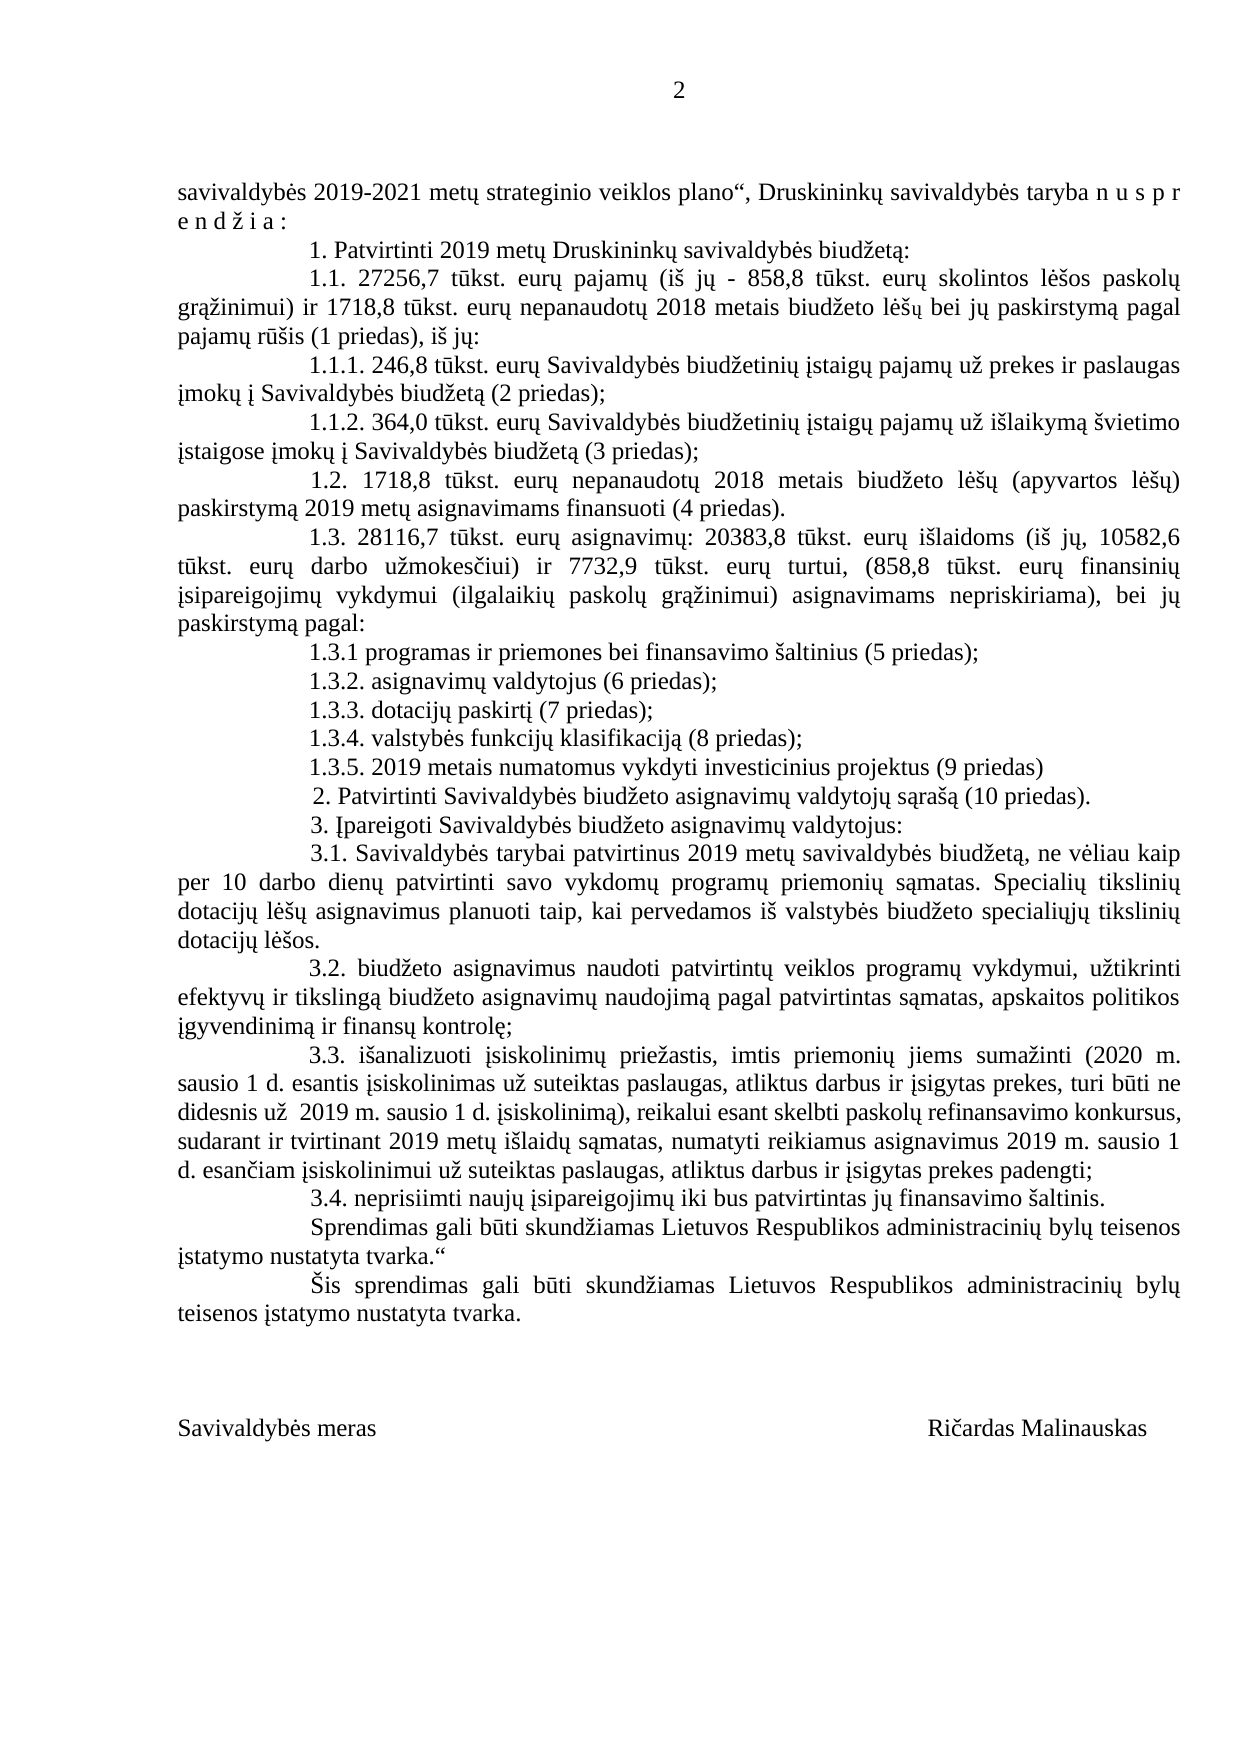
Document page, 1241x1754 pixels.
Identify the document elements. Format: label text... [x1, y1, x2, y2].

text 1.1. 27256,7 tūkst. eurų pajamų (iš jų - 858,8 tūkst. eurų skolintos lėšos paskolų grąžinimui) ir 1718,8 tūkst. eurų nepanaudotų 2018 metais biudžeto lėšų bei jų paskirstymą pagal pajamų rūšis (1 priedas), iš jų: [177, 263, 1181, 350]
text 1.3. 28116,7 tūkst. eurų asignavimų: 20383,8 tūkst. eurų išlaidoms (iš jų, 10582,6 tūkst. eurų darbo užmokesčiui) ir 7732,9 tūkst. eurų turtui, (858,8 tūkst. eurų finansinių įsipareigojimų vykdymui (ilgalaikių paskolų grąžinimui) asignavimams nepriskiriama), bei jų paskirstymą pagal: [177, 522, 1181, 637]
text Šis sprendimas gali būti skundžiamas Lietuvos Respublikos administracinių bylų teisenos įstatymo nustatyta tvarka. [177, 1270, 1181, 1327]
text 3.3. išanalizuoti įsiskolinimų priežastis, imtis priemonių jiems sumažinti (2020 m. sausio 1 d. esantis įsiskolinimas už suteiktas paslaugas, atliktus darbus ir įsigytas prekes, turi būti ne didesnis už 2019 m. sausio 1 d. įsiskolinimą), reikalui esant skelbti paskolų refinansavimo konkursus, sudarant ir tvirtinant 2019 metų išlaidų sąmatas, numatyti reikiamus asignavimus 2019 m. sausio 1 d. esančiam įsiskolinimui už suteiktas paslaugas, atliktus darbus ir įsigytas prekes padengti; [177, 1040, 1181, 1183]
text 1.3.5. 2019 metais numatomus vykdyti investicinius projektus (9 priedas) [177, 752, 1181, 781]
text 3.2. biudžeto asignavimus naudoti patvirtintų veiklos programų vykdymui, užtikrinti efektyvų ir tikslingą biudžeto asignavimų naudojimą pagal patvirtintas sąmatas, apskaitos politikos įgyvendinimą ir finansų kontrolę; [177, 953, 1181, 1040]
text 1.2. 1718,8 tūkst. eurų nepanaudotų 2018 metais biudžeto lėšų (apyvartos lėšų) paskirstymą 2019 metų asignavimams finansuoti (4 priedas). [177, 465, 1181, 522]
text 1. Patvirtinti 2019 metų Druskininkų savivaldybės biudžetą: [177, 235, 1181, 263]
text Savivaldybės meras Ričardas Malinauskas [177, 1413, 1181, 1442]
text 1.1.2. 364,0 tūkst. eurų Savivaldybės biudžetinių įstaigų pajamų už išlaikymą švietimo įstaigose įmokų į Savivaldybės biudžetą (3 priedas); [177, 407, 1181, 465]
text 1.3.1 programas ir priemones bei finansavimo šaltinius (5 priedas); [177, 637, 1181, 666]
text 2. Patvirtinti Savivaldybės biudžeto asignavimų valdytojų sąrašą (10 priedas). [177, 781, 1181, 810]
text 3.1. Savivaldybės tarybai patvirtinus 2019 metų savivaldybės biudžetą, ne vėliau kaip per 10 darbo dienų patvirtinti savo vykdomų programų priemonių sąmatas. Specialių tikslinių dotacijų lėšų asignavimus planuoti taip, kai pervedamos iš valstybės biudžeto specialiųjų tikslinių dotacijų lėšos. [177, 838, 1181, 953]
text 3.4. neprisiimti naujų įsipareigojimų iki bus patvirtintas jų finansavimo šaltinis. [177, 1183, 1181, 1212]
text Sprendimas gali būti skundžiamas Lietuvos Respublikos administracinių bylų teisenos įstatymo nustatyta tvarka.“ [177, 1212, 1181, 1270]
text 1.3.4. valstybės funkcijų klasifikaciją (8 priedas); [177, 723, 1181, 752]
text 3. Įpareigoti Savivaldybės biudžeto asignavimų valdytojus: [177, 810, 1181, 838]
text 1.3.3. dotacijų paskirtį (7 priedas); [177, 695, 1181, 723]
text savivaldybės 2019-2021 metų strateginio veiklos plano“, Druskininkų savivaldybės taryba n u s p r e n d ž i a : [177, 177, 1181, 235]
text 1.3.2. asignavimų valdytojus (6 priedas); [177, 666, 1181, 695]
text 1.1.1. 246,8 tūkst. eurų Savivaldybės biudžetinių įstaigų pajamų už prekes ir paslaugas įmokų į Savivaldybės biudžetą (2 priedas); [177, 350, 1181, 407]
